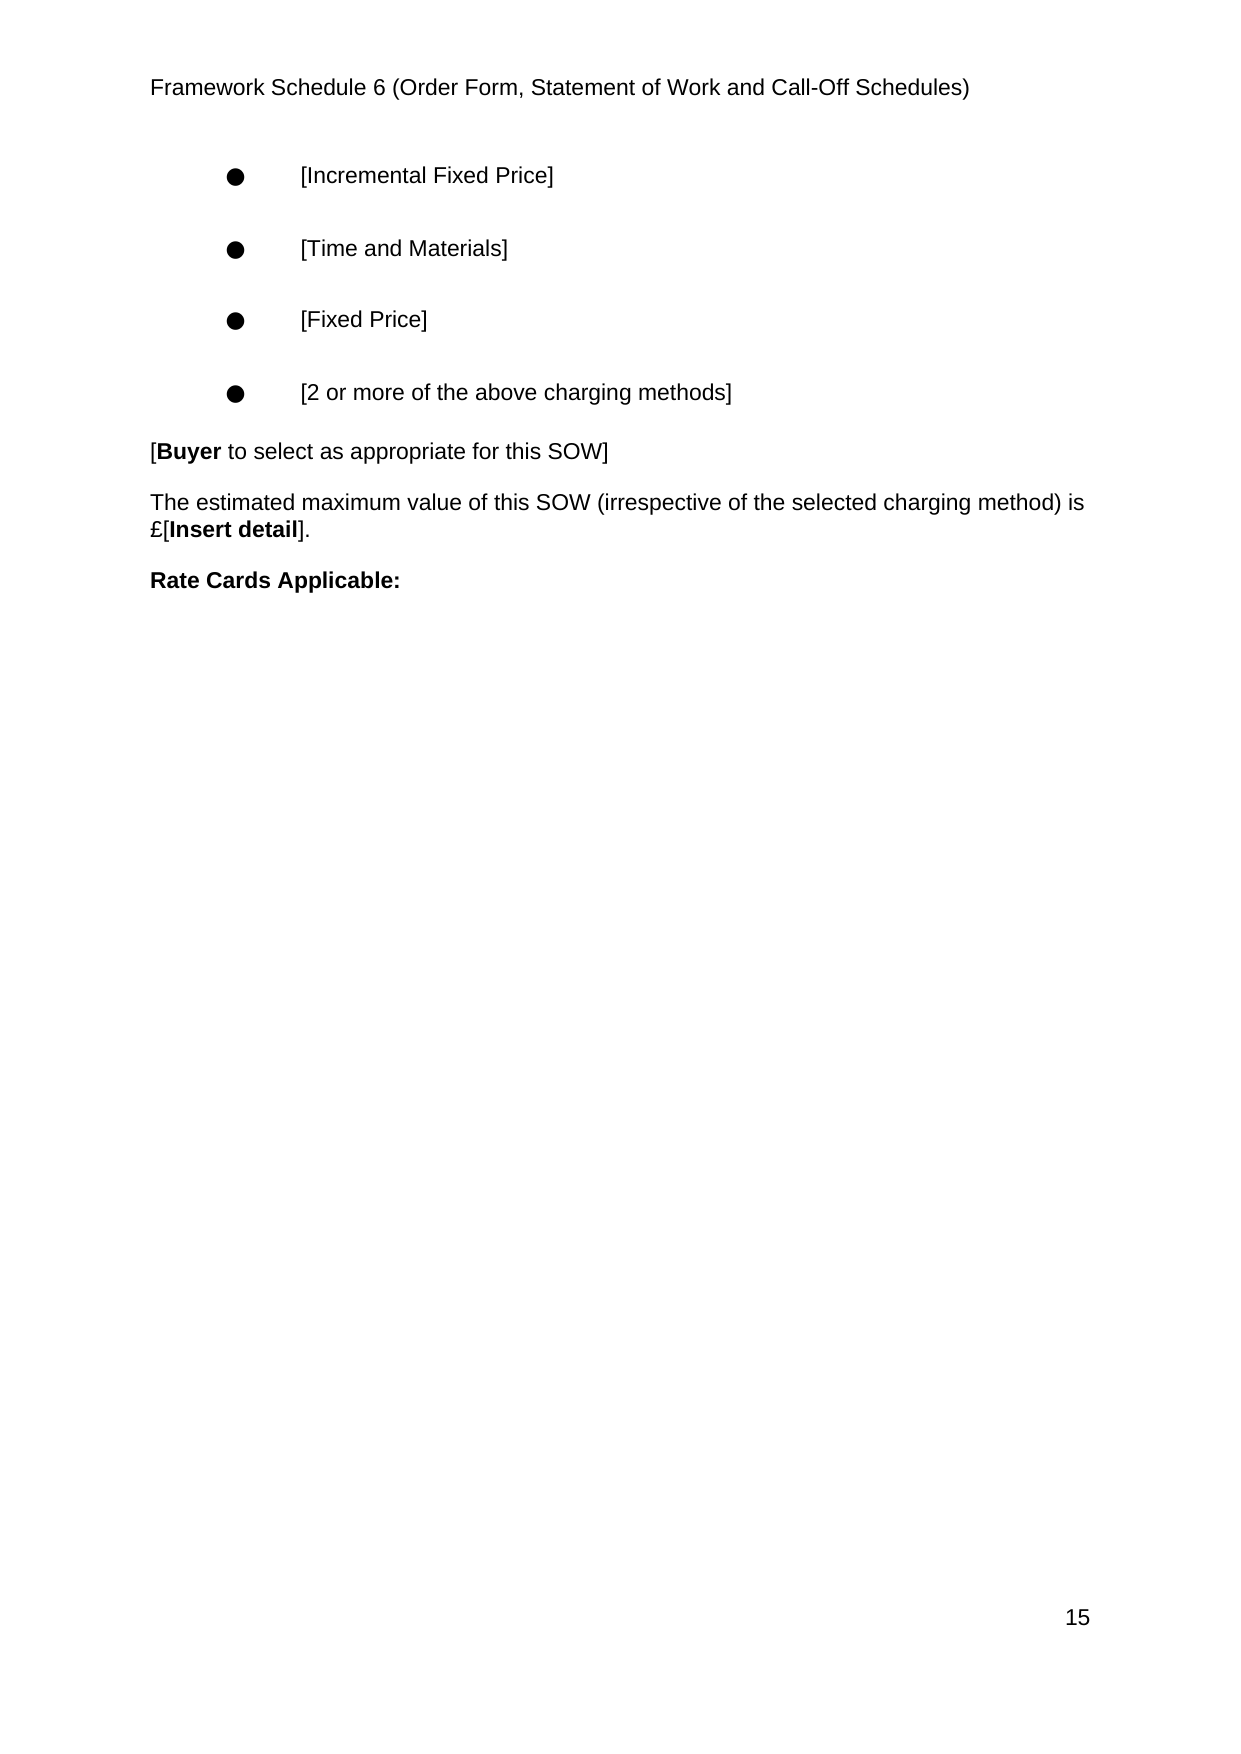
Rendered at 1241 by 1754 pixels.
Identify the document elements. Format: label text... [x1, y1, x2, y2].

list [Incremental Fixed Price] [225, 150, 1090, 197]
list [2 or more of the above charging methods] [225, 366, 1090, 413]
text The estimated maximum value of this SOW (irrespective of the selected charging method) is £[Insert detail]. [150, 489, 1090, 542]
text Rate Cards Applicable: [150, 567, 1090, 593]
list [Time and Materials] [225, 222, 1090, 269]
text [Buyer to select as appropriate for this SOW] [150, 438, 1090, 464]
list [Fixed Price] [225, 294, 1090, 341]
